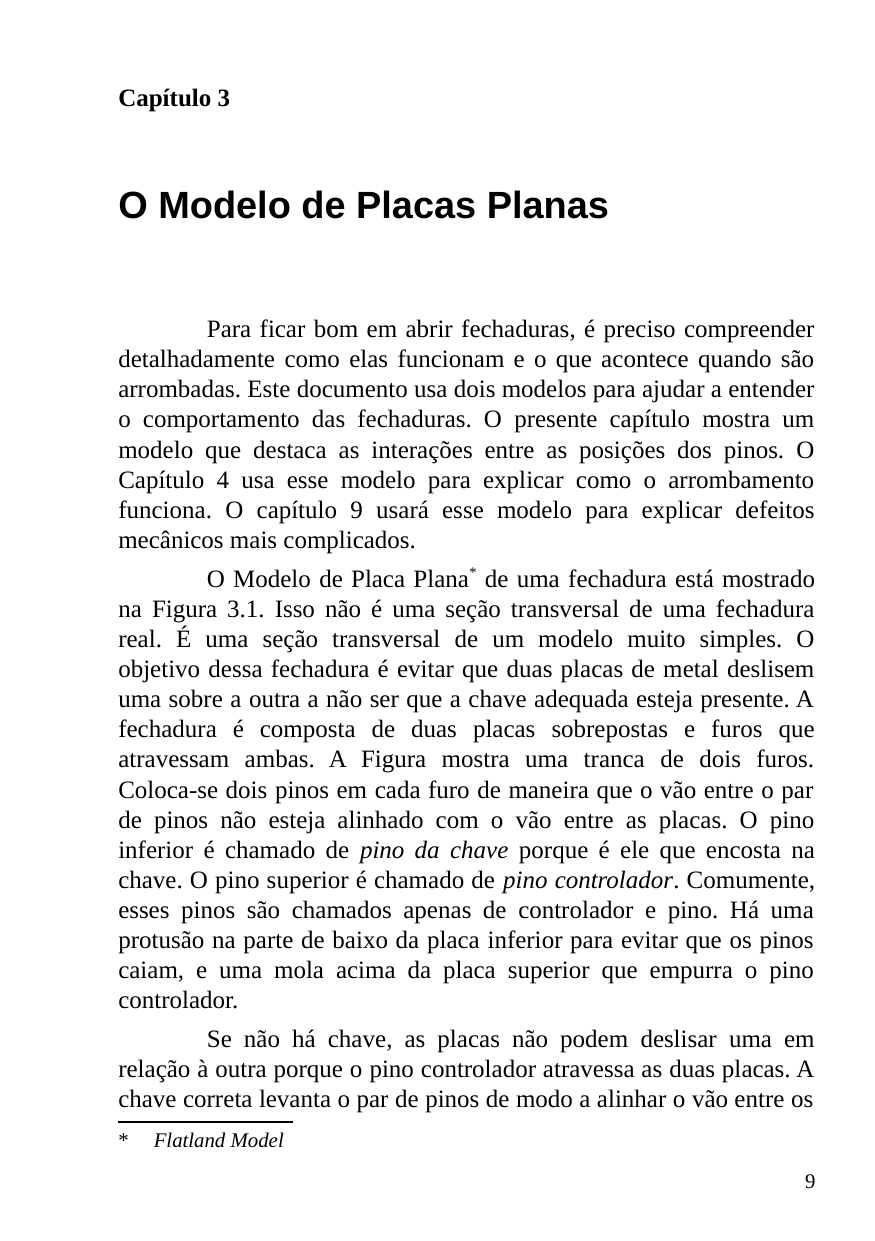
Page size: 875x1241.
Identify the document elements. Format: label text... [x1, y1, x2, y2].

text Capítulo 3 [118, 83, 815, 111]
text Flatland Model [118, 1128, 815, 1152]
text Para ficar bom em abrir fechaduras, é preciso compreender detalhadamente como elas funcionam e o que acontece quando são arrombadas. Este documento usa dois modelos para ajudar a entender o comportamento das fechaduras. O presente capítulo mostra um modelo que destaca as interações entre as posições dos pinos. O Capítulo 4 usa esse modelo para explicar como o arrombamento funciona. O capítulo 9 usará esse modelo para explicar defeitos mecânicos mais complicados. [118, 314, 815, 554]
text O Modelo de Placa Plana de uma fechadura está mostrado na Figura 3.1. Isso não é uma seção transversal de uma fechadura real. É uma seção transversal de um modelo muito simples. O objetivo dessa fechadura é evitar que duas placas de metal deslisem uma sobre a outra a não ser que a chave adequada esteja presente. A fechadura é composta de duas placas sobrepostas e furos que atravessam ambas. A Figura mostra uma tranca de dois furos. Coloca-se dois pinos em cada furo de maneira que o vão entre o par de pinos não esteja alinhado com o vão entre as placas. O pino inferior é chamado de pino da chave porque é ele que encosta na chave. O pino superior é chamado de pino controlador. Comumente, esses pinos são chamados apenas de controlador e pino. Há uma protusão na parte de baixo da placa inferior para evitar que os pinos caiam, e uma mola acima da placa superior que empurra o pino controlador. [118, 564, 815, 1014]
subtitle O Modelo de Placas Planas [118, 183, 815, 227]
text Se não há chave, as placas não podem deslisar uma em relação à outra porque o pino controlador atravessa as duas placas. A chave correta levanta o par de pinos de modo a alinhar o vão entre os [118, 1024, 815, 1113]
